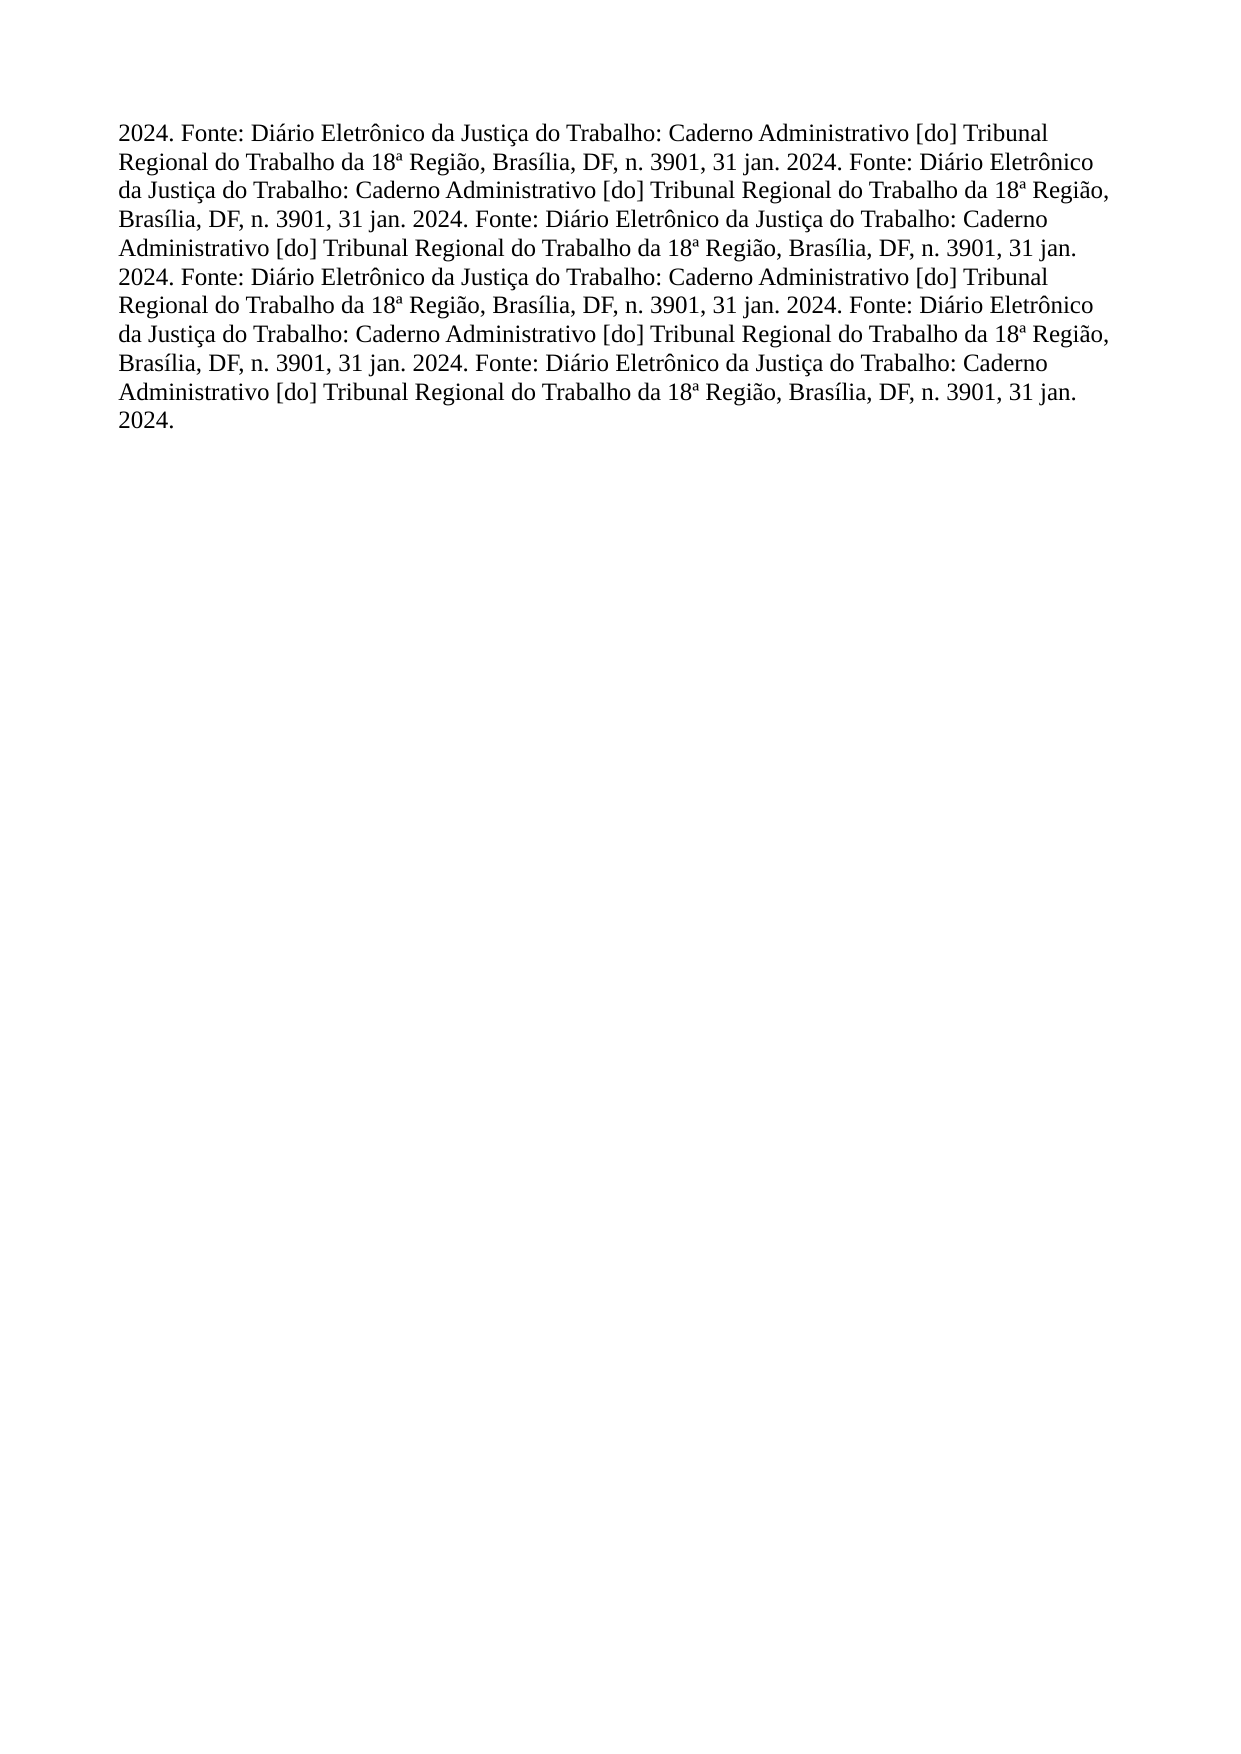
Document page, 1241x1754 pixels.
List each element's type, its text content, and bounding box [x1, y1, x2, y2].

text 2024. Fonte: Diário Eletrônico da Justiça do Trabalho: Caderno Administrativo [do] Tribunal Regional do Trabalho da 18ª Região, Brasília, DF, n. 3901, 31 jan. 2024. Fonte: Diário Eletrônico da Justiça do Trabalho: Caderno Administrativo [do] Tribunal Regional do Trabalho da 18ª Região, Brasília, DF, n. 3901, 31 jan. 2024. Fonte: Diário Eletrônico da Justiça do Trabalho: Caderno Administrativo [do] Tribunal Regional do Trabalho da 18ª Região, Brasília, DF, n. 3901, 31 jan. 2024. Fonte: Diário Eletrônico da Justiça do Trabalho: Caderno Administrativo [do] Tribunal Regional do Trabalho da 18ª Região, Brasília, DF, n. 3901, 31 jan. 2024. Fonte: Diário Eletrônico da Justiça do Trabalho: Caderno Administrativo [do] Tribunal Regional do Trabalho da 18ª Região, Brasília, DF, n. 3901, 31 jan. 2024. Fonte: Diário Eletrônico da Justiça do Trabalho: Caderno Administrativo [do] Tribunal Regional do Trabalho da 18ª Região, Brasília, DF, n. 3901, 31 jan. 2024. [118, 118, 1122, 434]
